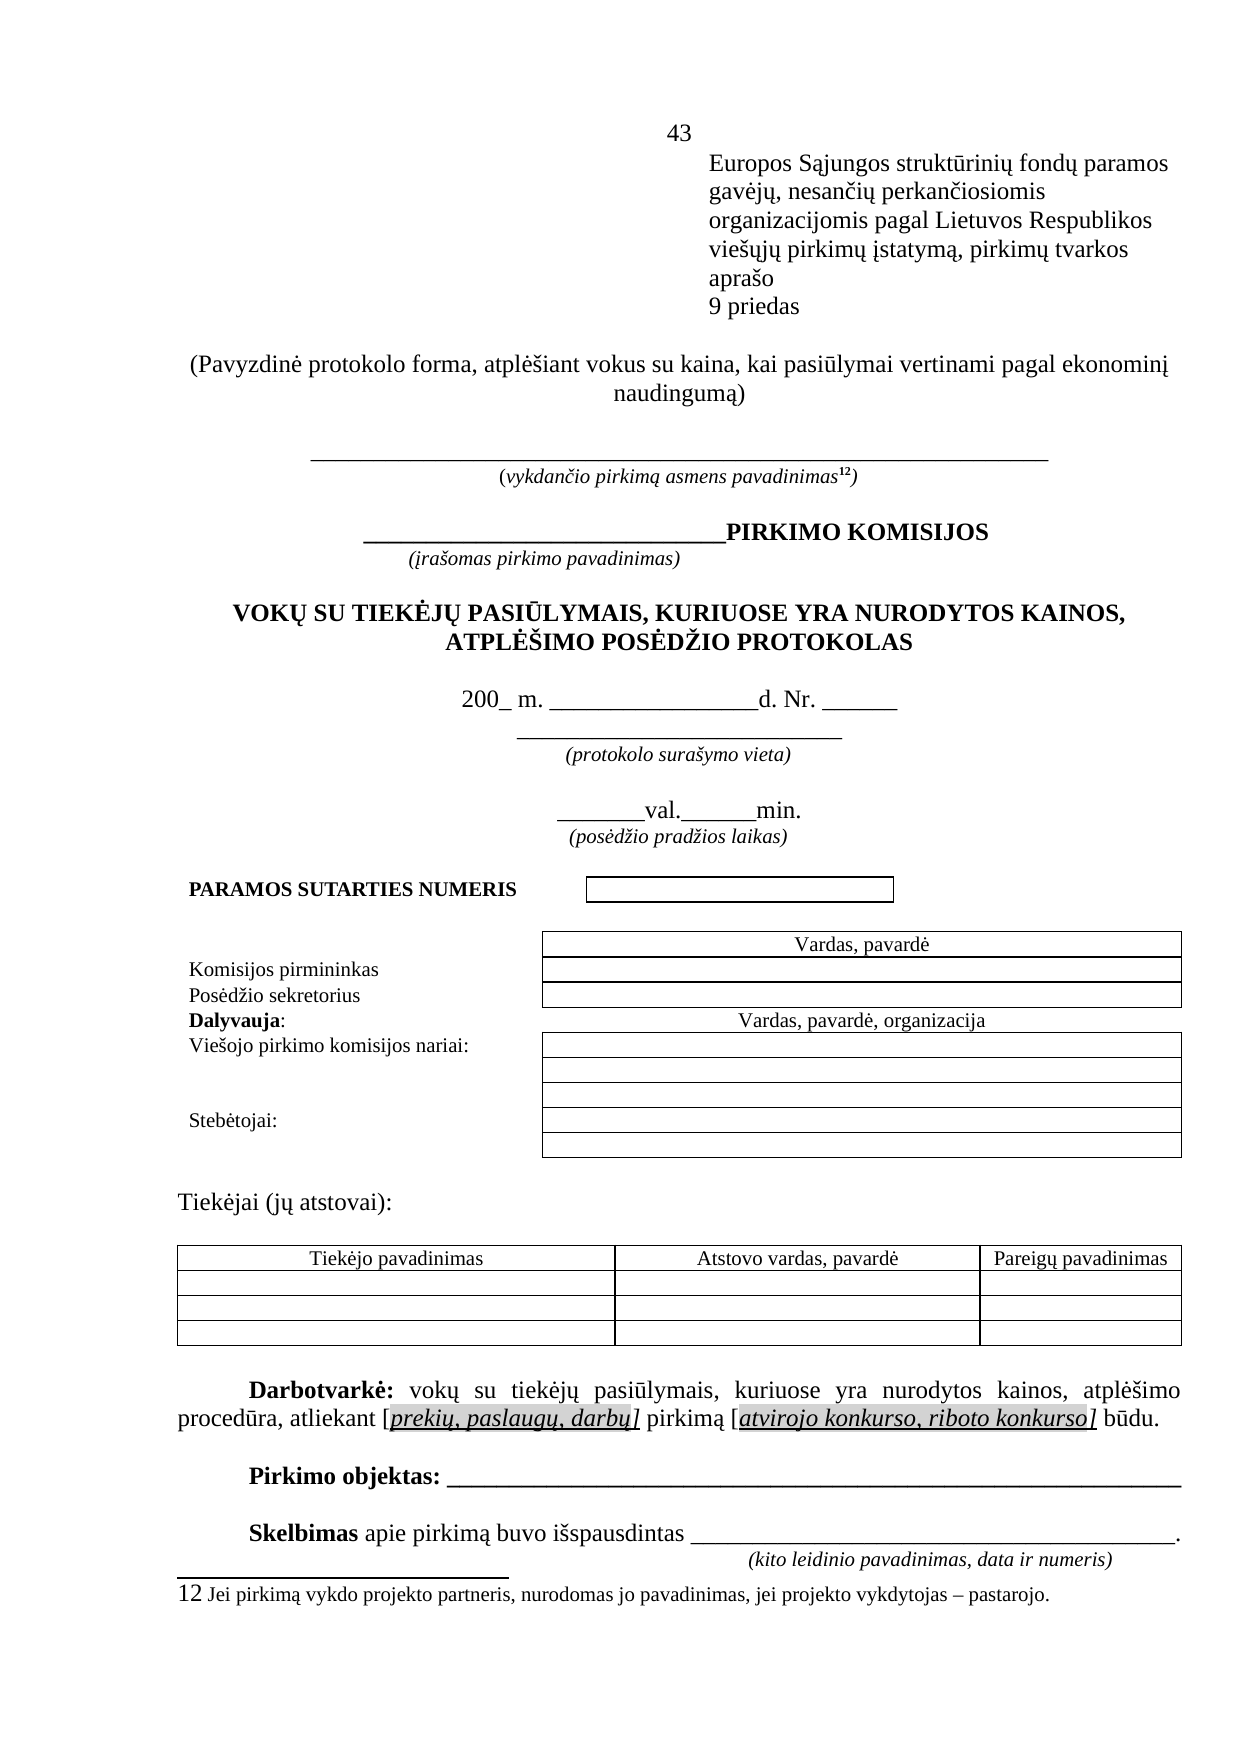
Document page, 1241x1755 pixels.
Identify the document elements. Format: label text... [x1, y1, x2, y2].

table_cell [543, 1083, 1181, 1107]
text Skelbimas apie pirkimą buvo išspausdintas . [177, 1518, 1181, 1547]
table_cell Vardas, pavardė, organizacija [543, 1008, 1181, 1032]
table_cell [616, 1321, 979, 1345]
table_cell Stebėtojai: [177, 1107, 542, 1132]
table_cell [543, 983, 1181, 1007]
text gavėjų, nesančių perkančiosiomis [177, 176, 1181, 205]
table_cell Dalyvauja: [177, 1007, 542, 1032]
table_cell [616, 1296, 979, 1320]
text __________________________ [177, 713, 1181, 742]
table_cell [543, 958, 1181, 981]
text (posėdžio pradžios laikas) [177, 823, 1181, 848]
table_cell [178, 1271, 614, 1295]
table_cell [543, 1058, 1181, 1082]
table_cell [177, 1057, 542, 1082]
table_cell [178, 1321, 614, 1345]
text (Pavyzdinė protokolo forma, atplėšiant vokus su kaina, kai pasiūlymai vertinami pagal ekonominį naudingumą) [177, 349, 1181, 406]
table_header [587, 878, 893, 901]
table_cell [543, 1033, 1181, 1057]
text Pirkimo objektas: [177, 1461, 1181, 1490]
text (įrašomas pirkimo pavadinimas) [177, 545, 1181, 569]
table_cell [981, 1321, 1181, 1345]
table_cell Komisijos pirmininkas [177, 956, 542, 981]
text Vokų su tiekėjų pasiūlymais, kuriuose yra nurodytos kainos, atplėšimo posėdžio protokolas [177, 598, 1181, 656]
table_header Atstovo vardas, pavardė [616, 1246, 979, 1269]
table_cell [177, 1082, 542, 1107]
text aprašo [177, 263, 1181, 291]
table_cell [177, 1132, 542, 1157]
text Europos Sąjungos struktūrinių fondų paramos [177, 148, 1181, 176]
table_cell Posėdžio sekretorius [177, 981, 542, 1007]
text (protokolo surašymo vieta) [177, 742, 1181, 766]
text (kito leidinio pavadinimas, data ir numeris) [177, 1547, 1181, 1571]
text 9 priedas [177, 291, 1181, 320]
table_header [177, 931, 542, 956]
table_cell [981, 1296, 1181, 1320]
table_header Tiekėjo pavadinimas [178, 1246, 614, 1269]
table_header PARAMOS SUTARTIES NUMERIS [177, 876, 586, 901]
table_cell [981, 1271, 1181, 1295]
table_header Pareigų pavadinimas [981, 1246, 1181, 1269]
table_cell [543, 1133, 1181, 1157]
text viešųjų pirkimų įstatymą, pirkimų tvarkos [177, 234, 1181, 263]
text Tiekėjai (jų atstovai): [177, 1187, 1181, 1216]
table_header Vardas, pavardė [543, 932, 1181, 956]
text (vykdančio pirkimą asmens pavadinimas) [177, 464, 1181, 488]
text Darbotvarkė: vokų su tiekėjų pasiūlymais, kuriuose yra nurodytos kainos, atplėšimo procedūra, atliekant [prekių, paslaugų, darbų] pirkimą [atvirojo konkurso, riboto konkurso] būdu. [177, 1375, 1181, 1432]
table_cell [616, 1271, 979, 1295]
text 200_ m. d. Nr. ______ [177, 684, 1181, 713]
text _______val.______min. [177, 795, 1181, 823]
table_cell Viešojo pirkimo komisijos nariai: [177, 1032, 542, 1057]
text ___________________________________________________________ [177, 435, 1181, 464]
table_header [894, 876, 1181, 901]
text Jei pirkimą vykdo projekto partneris, nurodomas jo pavadinimas, jei projekto vykdytojas – pastarojo. [177, 1578, 1181, 1606]
text _____________________________PIRKIMO KOMISIJOS [177, 517, 1181, 545]
text organizacijomis pagal Lietuvos Respublikos [177, 205, 1181, 234]
table_cell [543, 1108, 1181, 1132]
table_cell [178, 1296, 614, 1320]
